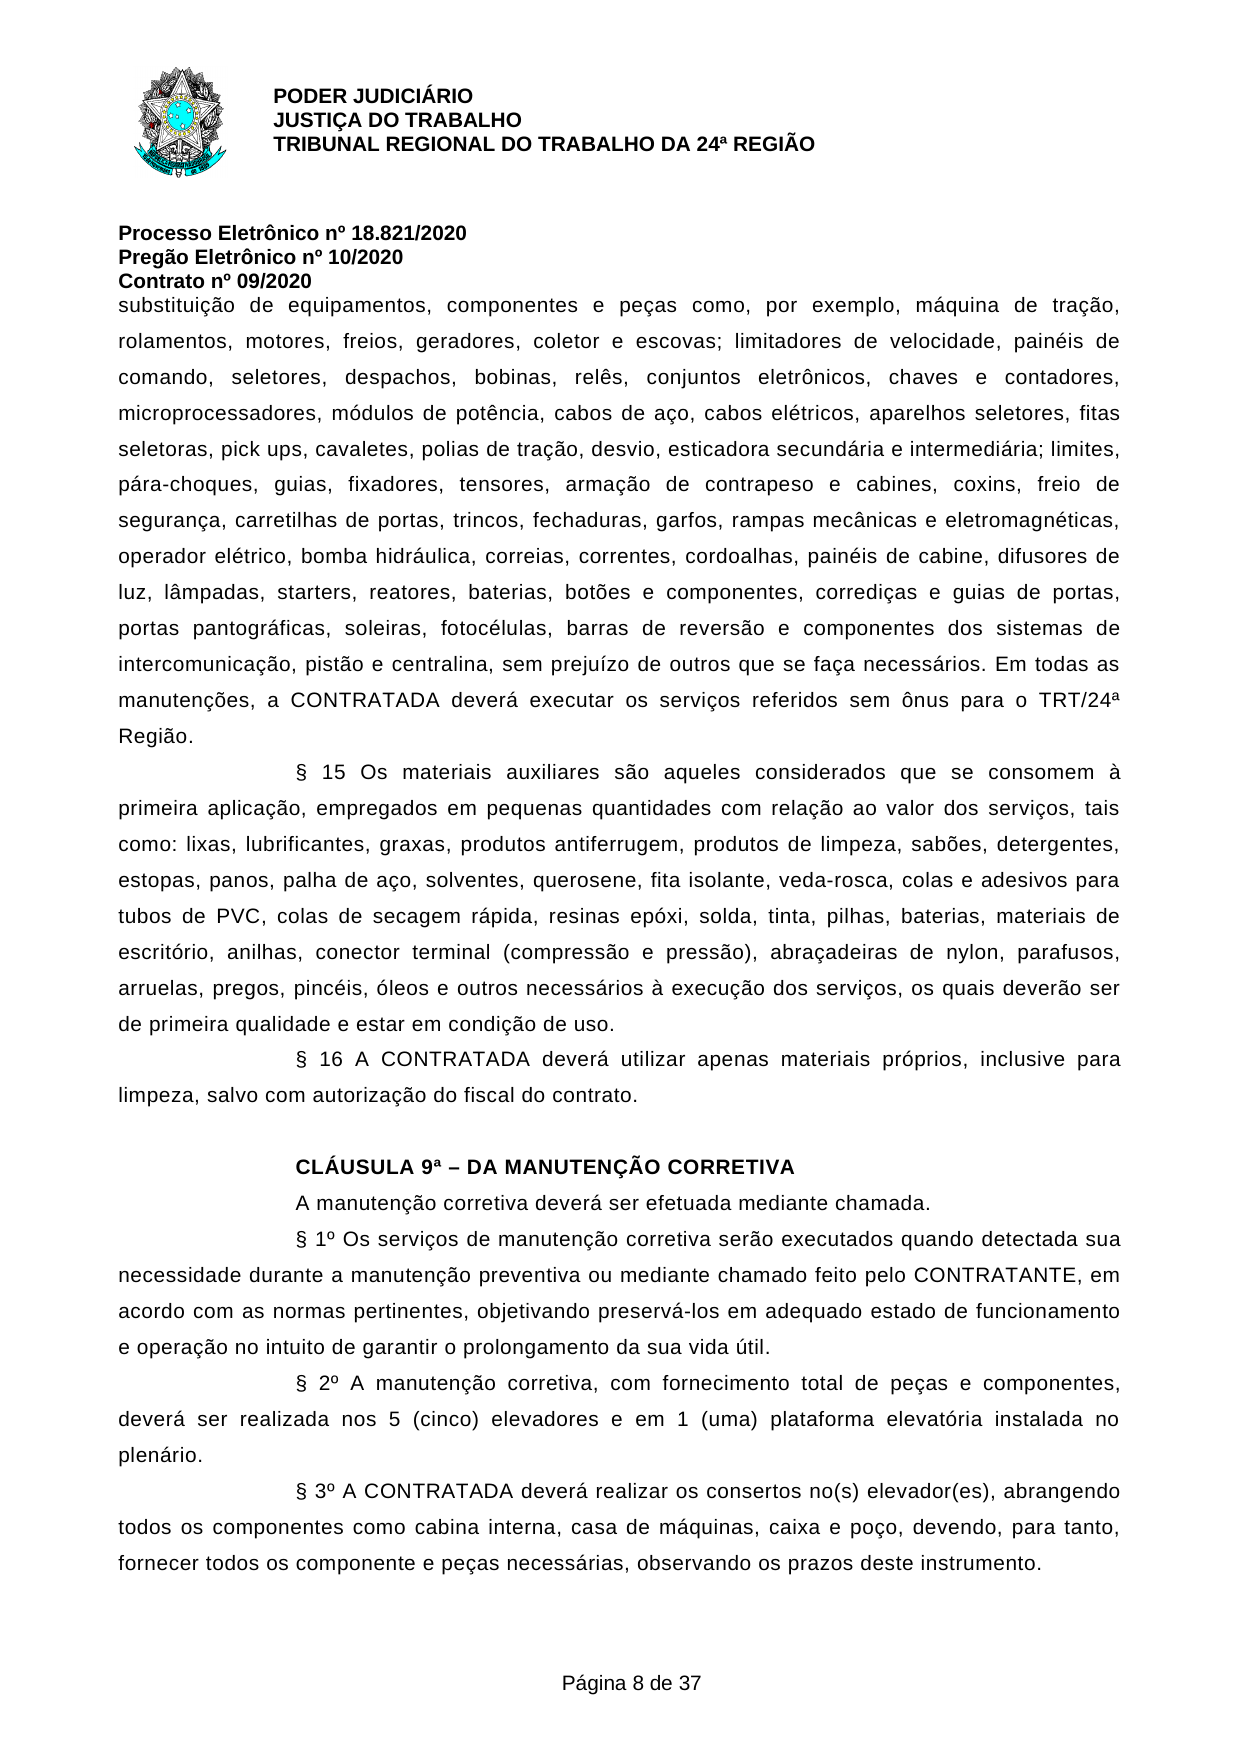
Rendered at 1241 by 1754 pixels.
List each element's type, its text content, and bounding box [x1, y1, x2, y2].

text substituição de equipamentos, componentes e peças como, por exemplo, máquina de tração, rolamentos, motores, freios, geradores, coletor e escovas; limitadores de velocidade, painéis de comando, seletores, despachos, bobinas, relês, conjuntos eletrônicos, chaves e contadores, microprocessadores, módulos de potência, cabos de aço, cabos elétricos, aparelhos seletores, fitas seletoras, pick ups, cavaletes, polias de tração, desvio, esticadora secundária e intermediária; limites, pára-choques, guias, fixadores, tensores, armação de contrapeso e cabines, coxins, freio de segurança, carretilhas de portas, trincos, fechaduras, garfos, rampas mecânicas e eletromagnéticas, operador elétrico, bomba hidráulica, correias, correntes, cordoalhas, painéis de cabine, difusores de luz, lâmpadas, starters, reatores, baterias, botões e componentes, corrediças e guias de portas, portas pantográficas, soleiras, fotocélulas, barras de reversão e componentes dos sistemas de intercomunicação, pistão e centralina, sem prejuízo de outros que se faça necessários. Em todas as manutenções, a CONTRATADA deverá executar os serviços referidos sem ônus para o TRT/24ª Região. [118, 293, 1122, 748]
text § 2º A manutenção corretiva, com fornecimento total de peças e componentes, deverá ser realizada nos 5 (cinco) elevadores e em 1 (uma) plataforma elevatória instalada no plenário. [118, 1371, 1122, 1467]
text § 16 A CONTRATADA deverá utilizar apenas materiais próprios, inclusive para limpeza, salvo com autorização do fiscal do contrato. [118, 1047, 1122, 1107]
text § 3º A CONTRATADA deverá realizar os consertos no(s) elevador(es), abrangendo todos os componentes como cabina interna, casa de máquinas, caixa e poço, devendo, para tanto, fornecer todos os componente e peças necessárias, observando os prazos deste instrumento. [118, 1478, 1122, 1574]
text CLÁUSULA 9ª – DA MANUTENÇÃO CORRETIVA [118, 1155, 1122, 1179]
picture [133, 66, 228, 178]
text § 1º Os serviços de manutenção corretiva serão executados quando detectada sua necessidade durante a manutenção preventiva ou mediante chamado feito pelo CONTRATANTE, em acordo com as normas pertinentes, objetivando preservá-los em adequado estado de funcionamento e operação no intuito de garantir o prolongamento da sua vida útil. [118, 1227, 1122, 1359]
text A manutenção corretiva deverá ser efetuada mediante chamada. [118, 1191, 1122, 1215]
text § 15 Os materiais auxiliares são aqueles considerados que se consomem à primeira aplicação, empregados em pequenas quantidades com relação ao valor dos serviços, tais como: lixas, lubrificantes, graxas, produtos antiferrugem, produtos de limpeza, sabões, detergentes, estopas, panos, palha de aço, solventes, querosene, fita isolante, veda-rosca, colas e adesivos para tubos de PVC, colas de secagem rápida, resinas epóxi, solda, tinta, pilhas, baterias, materiais de escritório, anilhas, conector terminal (compressão e pressão), abraçadeiras de nylon, parafusos, arruelas, pregos, pincéis, óleos e outros necessários à execução dos serviços, os quais deverão ser de primeira qualidade e estar em condição de uso. [118, 760, 1122, 1035]
